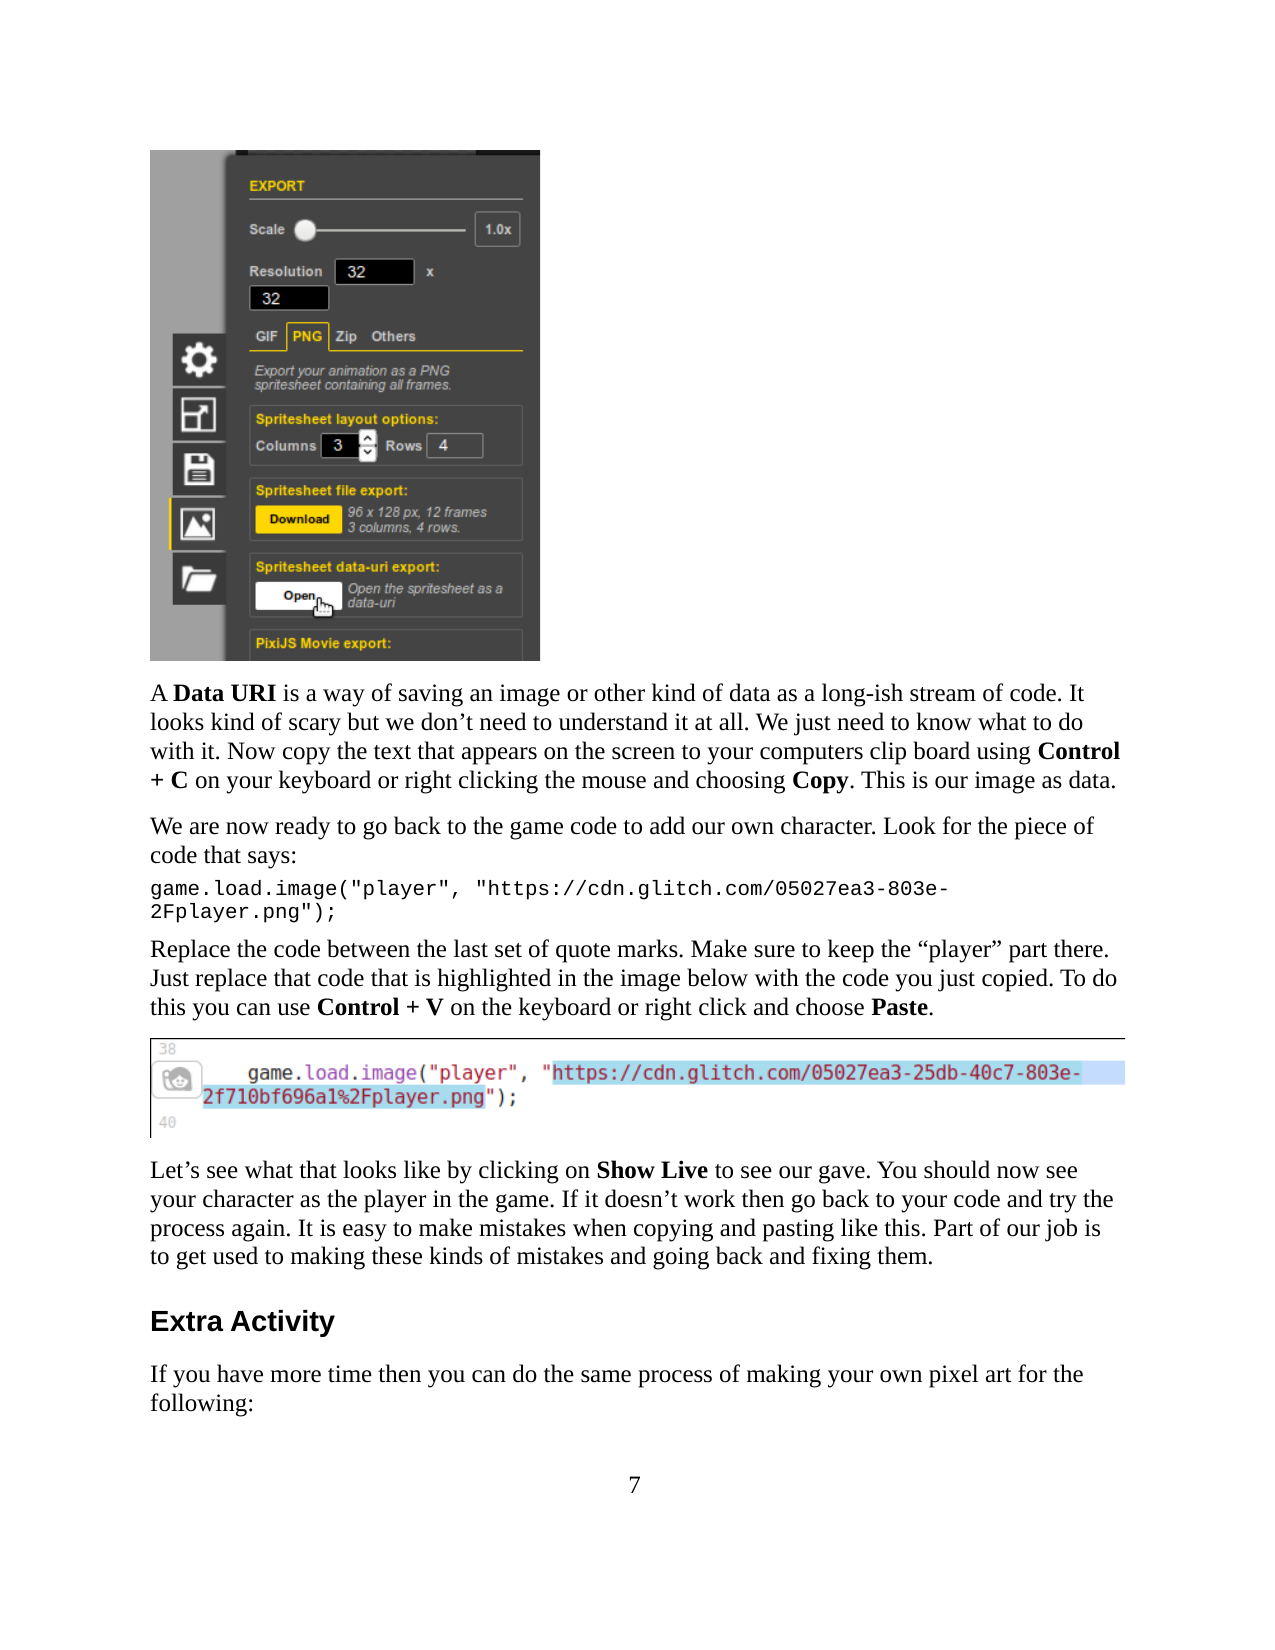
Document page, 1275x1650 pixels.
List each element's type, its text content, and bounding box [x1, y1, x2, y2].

text Let’s see what that looks like by clicking on Show Live to see our gave. You should now see your character as the player in the game. If it doesn’t work then go back to your code and try the process again. It is easy to make mistakes when copying and pasting like this. Part of our job is to get used to making these kinds of mistakes and going back and fixing them. [150, 1155, 1125, 1270]
picture [150, 1038, 1125, 1138]
text A Data URI is a way of saving an image or other kind of data as a long-ish stream of code. It looks kind of scary but we don’t need to understand it at all. We just need to know what to do with it. Now copy the text that appears on the screen to your computers clip board using Control + C on your keyboard or right clicking the mouse and choosing Copy. This is our image as data. [150, 678, 1125, 793]
text Replace the code between the last set of quote marks. Make sure to keep the “player” part there. Just replace that code that is highlighted in the image below with the code you just copied. To do this you can use Control + V on the keyboard or right click and choose Paste. [150, 934, 1125, 1020]
picture [150, 150, 540, 661]
text game.load.image("player", "https://cdn.glitch.com/05027ea3-803e-2Fplayer.png"); [150, 878, 1125, 925]
text We are now ready to go back to the game code to add our own character. Look for the piece of code that says: [150, 811, 1125, 869]
text If you have more time then you can do the same process of making your own pixel art for the following: [150, 1359, 1125, 1417]
subtitle Extra Activity [150, 1304, 1125, 1338]
